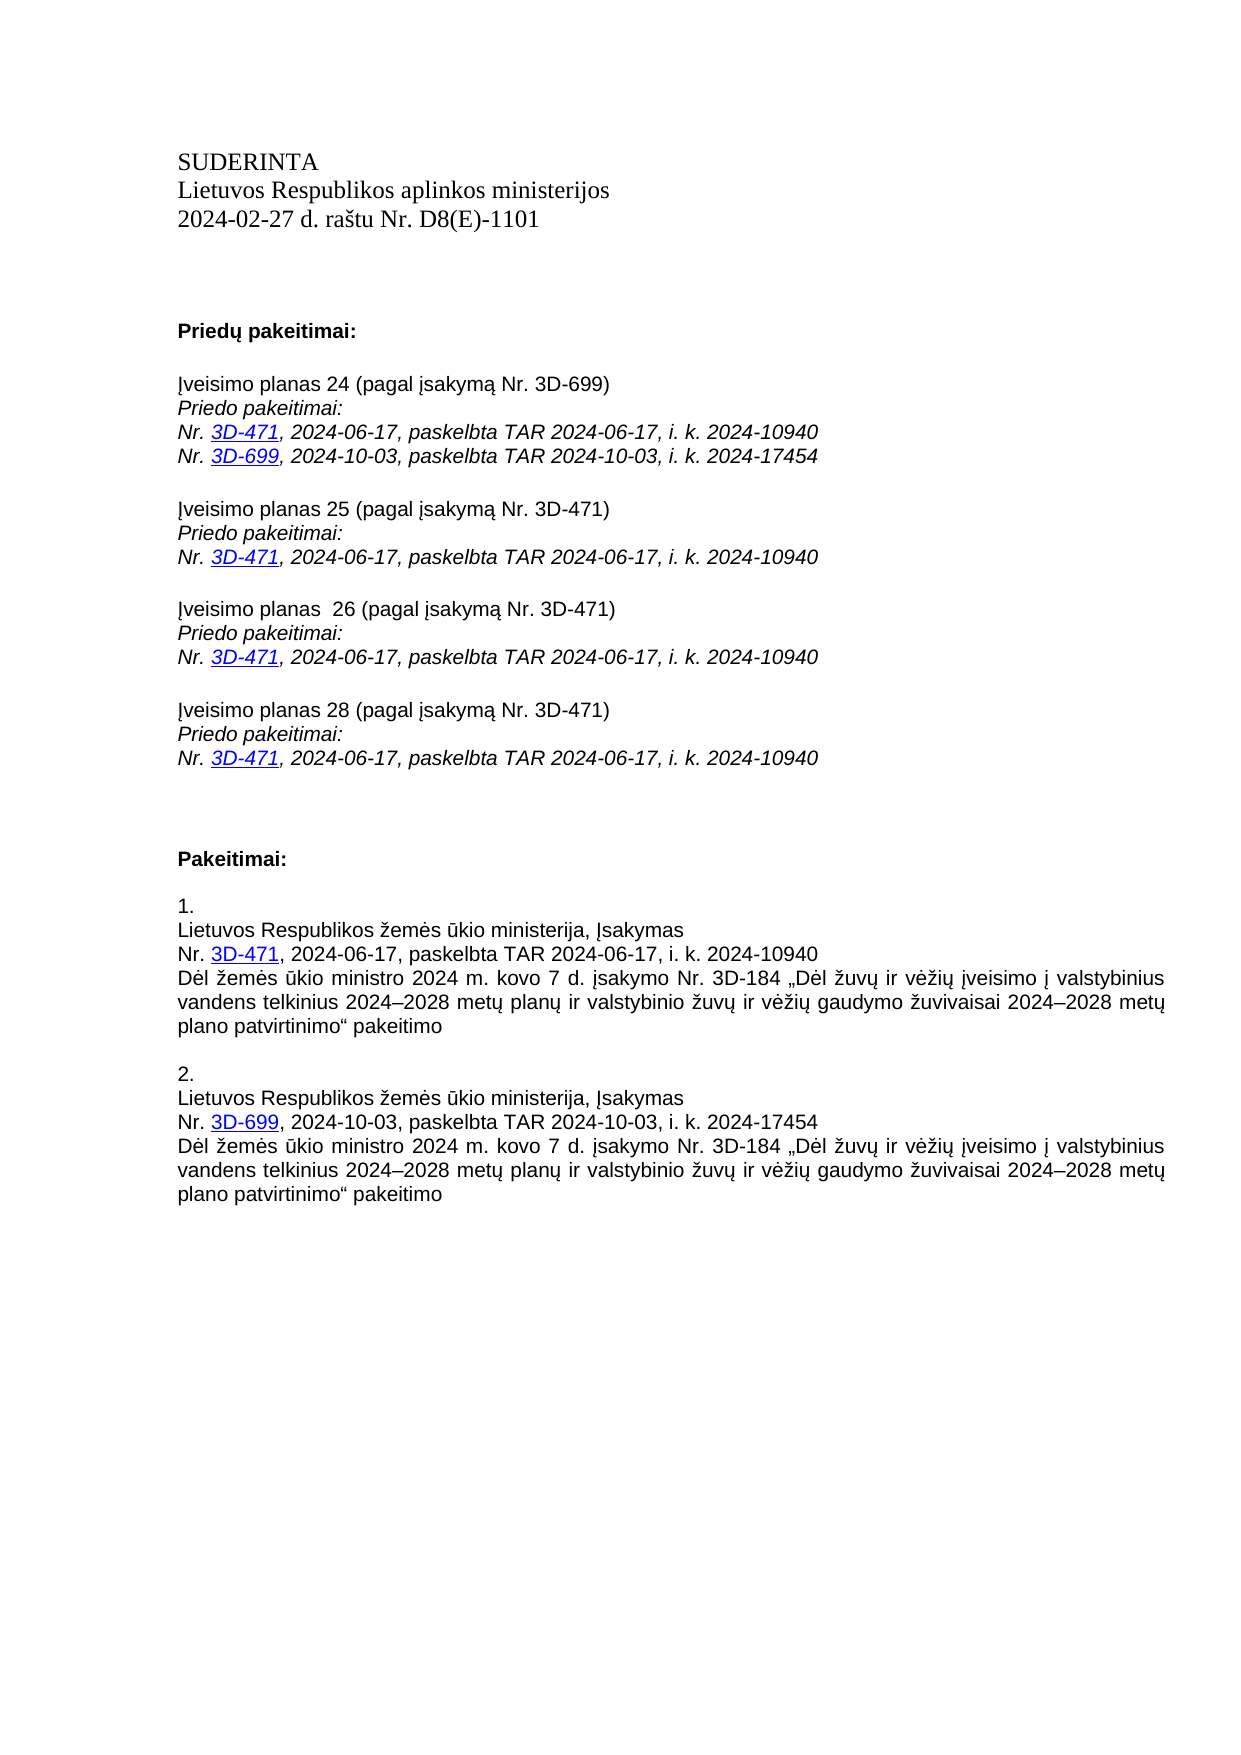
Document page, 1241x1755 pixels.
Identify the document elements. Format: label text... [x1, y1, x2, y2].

text 1. [177, 894, 1167, 918]
text Priedo pakeitimai: [177, 521, 1167, 544]
text Lietuvos Respublikos žemės ūkio ministerija, Įsakymas [177, 918, 1167, 942]
text Nr. 3D-471, 2024-06-17, paskelbta TAR 2024-06-17, i. k. 2024-10940 [177, 420, 1167, 444]
text 2. [177, 1062, 1167, 1086]
text Įveisimo planas 26 (pagal įsakymą Nr. 3D-471) [177, 597, 1167, 621]
text Lietuvos Respublikos aplinkos ministerijos [177, 176, 1167, 204]
text Priedo pakeitimai: [177, 722, 1167, 746]
text Dėl žemės ūkio ministro 2024 m. kovo 7 d. įsakymo Nr. 3D-184 „Dėl žuvų ir vėžių įveisimo į valstybinius vandens telkinius 2024–2028 metų planų ir valstybinio žuvų ir vėžių gaudymo žuvivaisai 2024–2028 metų plano patvirtinimo“ pakeitimo [177, 1134, 1167, 1206]
text Nr. 3D-471, 2024-06-17, paskelbta TAR 2024-06-17, i. k. 2024-10940 [177, 645, 1167, 669]
text Įveisimo planas 25 (pagal įsakymą Nr. 3D-471) [177, 497, 1167, 521]
text Nr. 3D-471, 2024-06-17, paskelbta TAR 2024-06-17, i. k. 2024-10940 [177, 746, 1167, 770]
text Nr. 3D-699, 2024-10-03, paskelbta TAR 2024-10-03, i. k. 2024-17454 [177, 1110, 1167, 1134]
text Priedų pakeitimai: [177, 319, 1167, 343]
text Nr. 3D-471, 2024-06-17, paskelbta TAR 2024-06-17, i. k. 2024-10940 [177, 544, 1167, 568]
text Įveisimo planas 28 (pagal įsakymą Nr. 3D-471) [177, 698, 1167, 722]
text Pakeitimai: [177, 846, 1167, 870]
text Įveisimo planas 24 (pagal įsakymą Nr. 3D-699) [177, 372, 1167, 396]
text Lietuvos Respublikos žemės ūkio ministerija, Įsakymas [177, 1086, 1167, 1110]
text Suderinta [177, 147, 1167, 176]
text Dėl žemės ūkio ministro 2024 m. kovo 7 d. įsakymo Nr. 3D-184 „Dėl žuvų ir vėžių įveisimo į valstybinius vandens telkinius 2024–2028 metų planų ir valstybinio žuvų ir vėžių gaudymo žuvivaisai 2024–2028 metų plano patvirtinimo“ pakeitimo [177, 966, 1167, 1038]
text Priedo pakeitimai: [177, 621, 1167, 645]
text Nr. 3D-471, 2024-06-17, paskelbta TAR 2024-06-17, i. k. 2024-10940 [177, 942, 1167, 966]
text Priedo pakeitimai: [177, 396, 1167, 420]
text 2024-02-27 d. raštu Nr. D8(E)-1101 [177, 204, 1167, 233]
text Nr. 3D-699, 2024-10-03, paskelbta TAR 2024-10-03, i. k. 2024-17454 [177, 444, 1167, 468]
